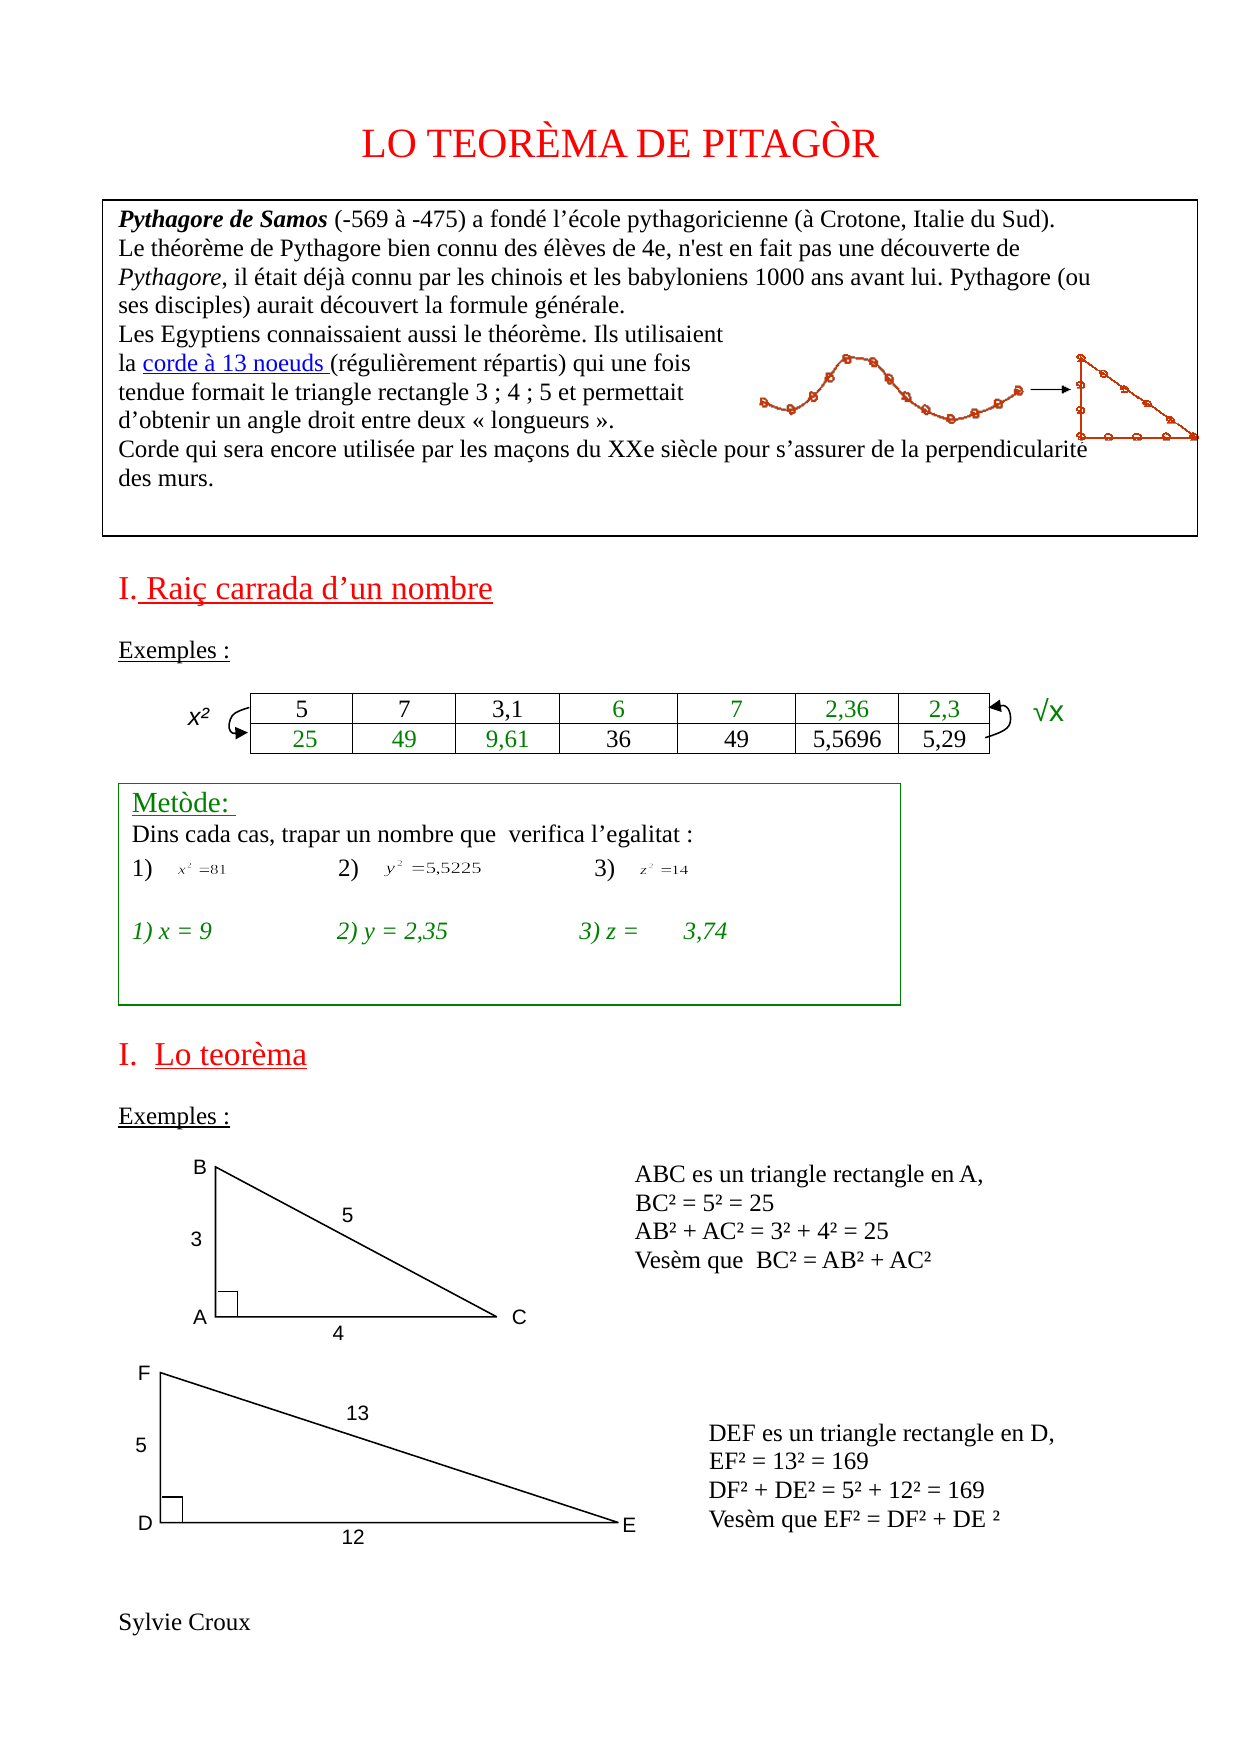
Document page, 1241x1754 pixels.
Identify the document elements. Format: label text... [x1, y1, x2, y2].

picture [759, 353, 1073, 425]
text 1) 2) 3) [119, 845, 900, 887]
table_header 3,1 [456, 694, 559, 723]
text d’obtenir un angle droit entre deux « longueurs ». [118, 406, 1074, 434]
text ABC es un triangle rectangle en A, [634, 1159, 1122, 1188]
text la corde à 13 noeuds (régulièrement répartis) qui une fois [118, 348, 1122, 377]
text Les Egyptiens connaissaient aussi le théorème. Ils utilisaient [118, 319, 1122, 348]
text DEF es un triangle rectangle en D, [634, 1418, 1122, 1446]
title LO teorèma de Pitagòr [118, 118, 1122, 166]
table_cell 5,5696 [796, 724, 898, 753]
text Le théorème de Pythagore bien connu des élèves de 4e, n'est en fait pas une découverte de Pythagore, il était déjà connu par les chinois et les babyloniens 1000 ans avant lui. Pythagore (ou ses disciples) aurait découvert la formule générale. [118, 233, 1122, 319]
text [118, 1188, 214, 1216]
text I. Raiç carrada d’un nombre [118, 568, 1122, 607]
table_cell 49 [678, 724, 795, 753]
text Metòde: [119, 784, 900, 816]
table_header 2,3 [899, 694, 989, 723]
table_cell 36 [560, 724, 677, 753]
table_header 7 [678, 694, 795, 723]
text Exemples : [118, 1101, 1122, 1130]
text BC² = 5² = 25 [259, 1188, 1122, 1216]
text AB² + AC² = 3² + 4² = 25 [634, 1216, 1122, 1245]
text √x [1033, 690, 1104, 730]
text Dins cada cas, trapar un nombre que verifica l’egalitat : [119, 816, 900, 845]
text EF² = 13² = 169 [118, 1446, 159, 1475]
text Exemples : [118, 636, 1122, 664]
text Pythagore de Samos (-569 à -475) a fondé l’école pythagoricienne (à Crotone, Italie du Sud). [118, 204, 1122, 233]
table_header 5 [251, 694, 352, 723]
text tendue formait le triangle rectangle 3 ; 4 ; 5 et permettait [118, 377, 758, 406]
table_header 6 [560, 694, 677, 723]
table_header 2,36 [796, 694, 898, 723]
table_header 7 [353, 694, 455, 723]
table_cell 5,29 [899, 724, 989, 753]
table_cell 49 [353, 724, 455, 753]
text I. Lo teorèma [118, 1034, 1122, 1073]
text Corde qui sera encore utilisée par les maçons du XXe siècle pour s’assurer de la perpendicularité des murs. [118, 434, 1122, 492]
table_cell 9,61 [456, 724, 559, 753]
text 1) x = 9 2) y = 2,35 3) z =  3,74 [119, 913, 900, 974]
picture [1076, 353, 1197, 441]
text Vesèm que BC² = AB² + AC² [634, 1245, 1122, 1274]
text EF² = 13² = 169 [391, 1446, 1122, 1475]
table_cell 25 [251, 724, 352, 753]
text Vesèm que EF² = DF² + DE ² [634, 1504, 1122, 1533]
text DF² + DE² = 5² + 12² = 169 [634, 1475, 1122, 1504]
picture [1198, 353, 1203, 441]
